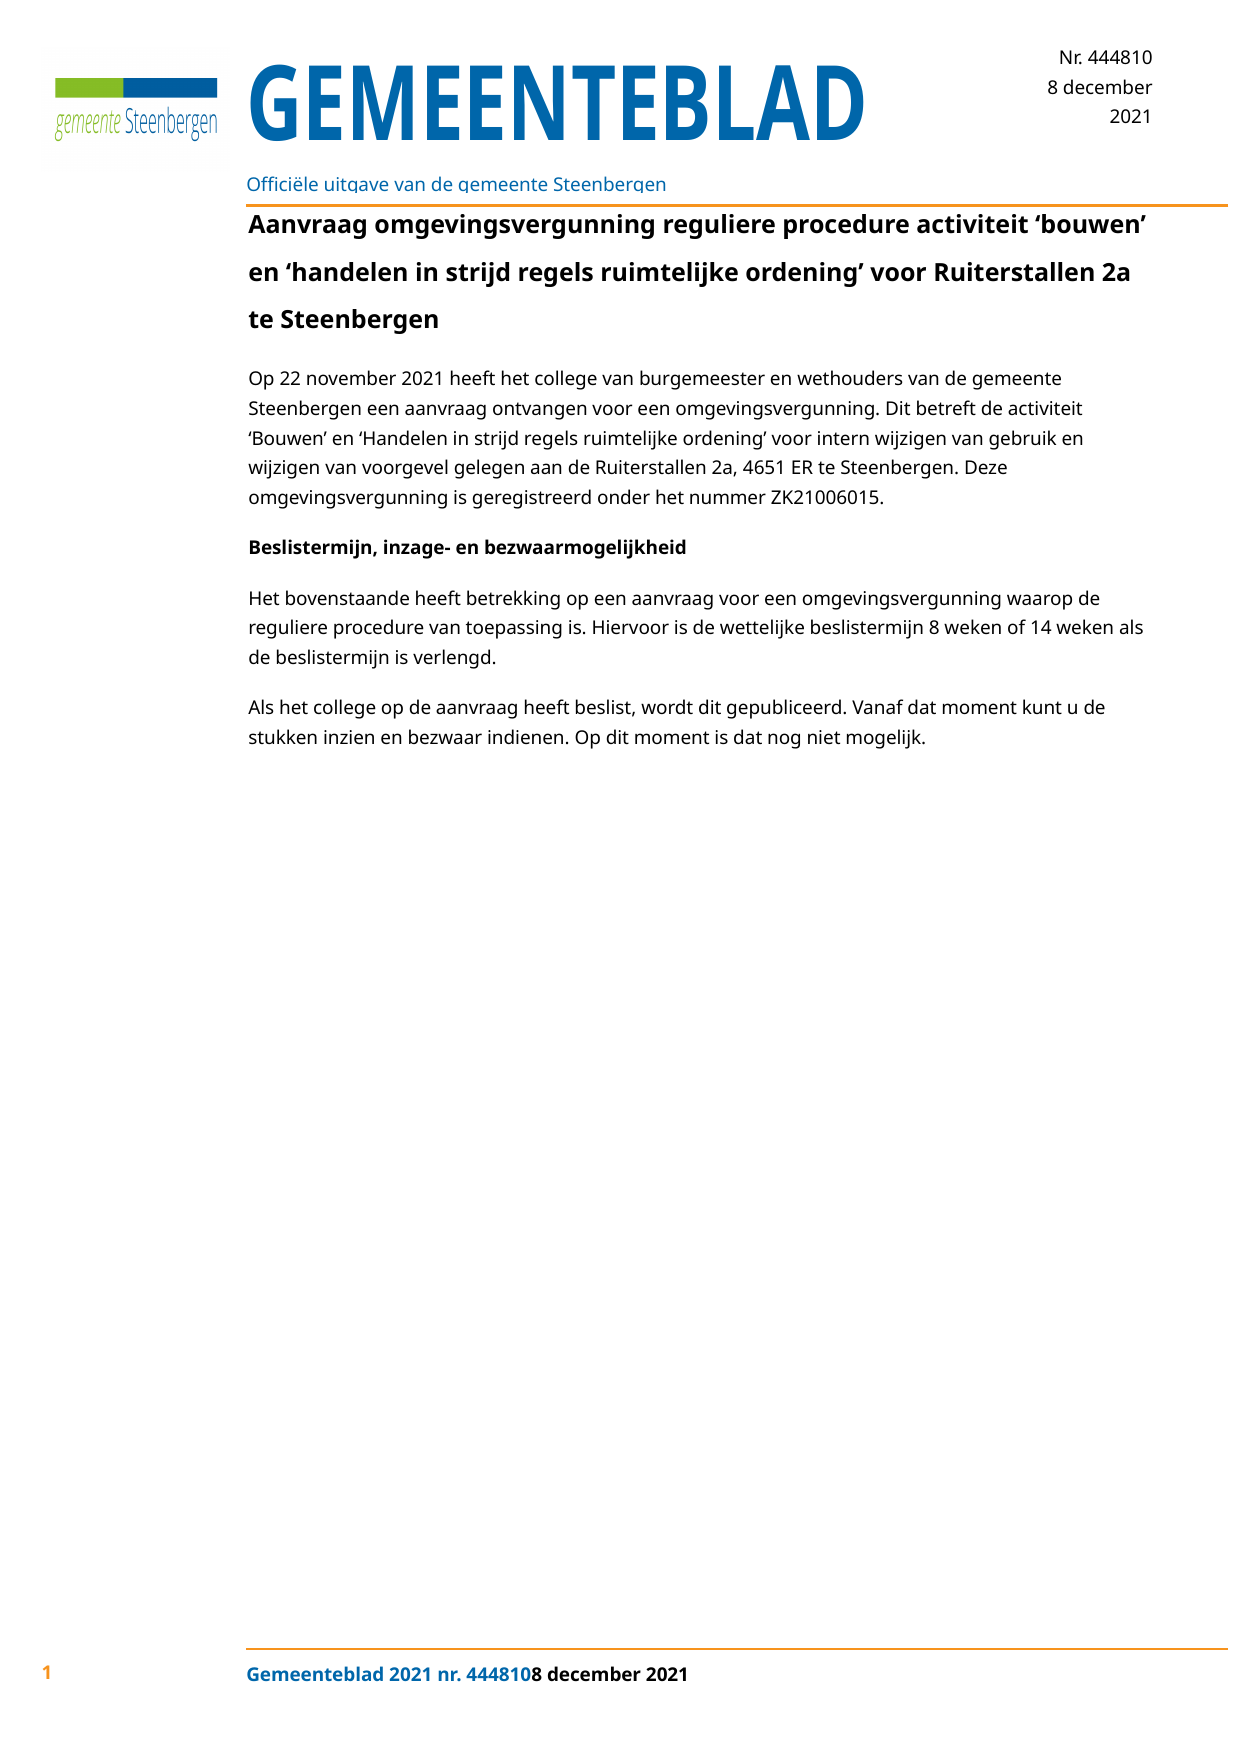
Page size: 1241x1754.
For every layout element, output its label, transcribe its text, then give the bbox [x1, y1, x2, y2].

text Op 22 november 2021 heeft het college van burgemeester en wethouders van de gemeente Steenbergen een aanvraag ontvangen voor een omgevingsvergunning. Dit betreft de activiteit ‘Bouwen’ en ‘Handelen in strijd regels ruimtelijke ordening’ voor intern wijzigen van gebruik en wijzigen van voorgevel gelegen aan de Ruiterstallen 2a, 4651 ER te Steenbergen. Deze omgevingsvergunning is geregistreerd onder het nummer ZK21006015. [248, 366, 1152, 509]
picture [41, 47, 231, 172]
text Het bovenstaande heeft betrekking op een aanvraag voor een omgevingsvergunning waarop de reguliere procedure van toepassing is. Hiervoor is de wettelijke beslistermijn 8 weken of 14 weken als de beslistermijn is verlengd. [248, 585, 1152, 669]
text Aanvraag omgevingsvergunning reguliere procedure activiteit ‘bouwen’ en ‘handelen in strijd regels ruimtelijke ordening’ voor Ruiterstallen 2a te Steenbergen [248, 207, 1152, 336]
text Beslistermijn, inzage- en bezwaarmogelijkheid [248, 534, 1152, 560]
text Als het college op de aanvraag heeft beslist, wordt dit gepubliceerd. Vanaf dat moment kunt u de stukken inzien en bezwaar indienen. Op dit moment is dat nog niet mogelijk. [248, 694, 1152, 749]
